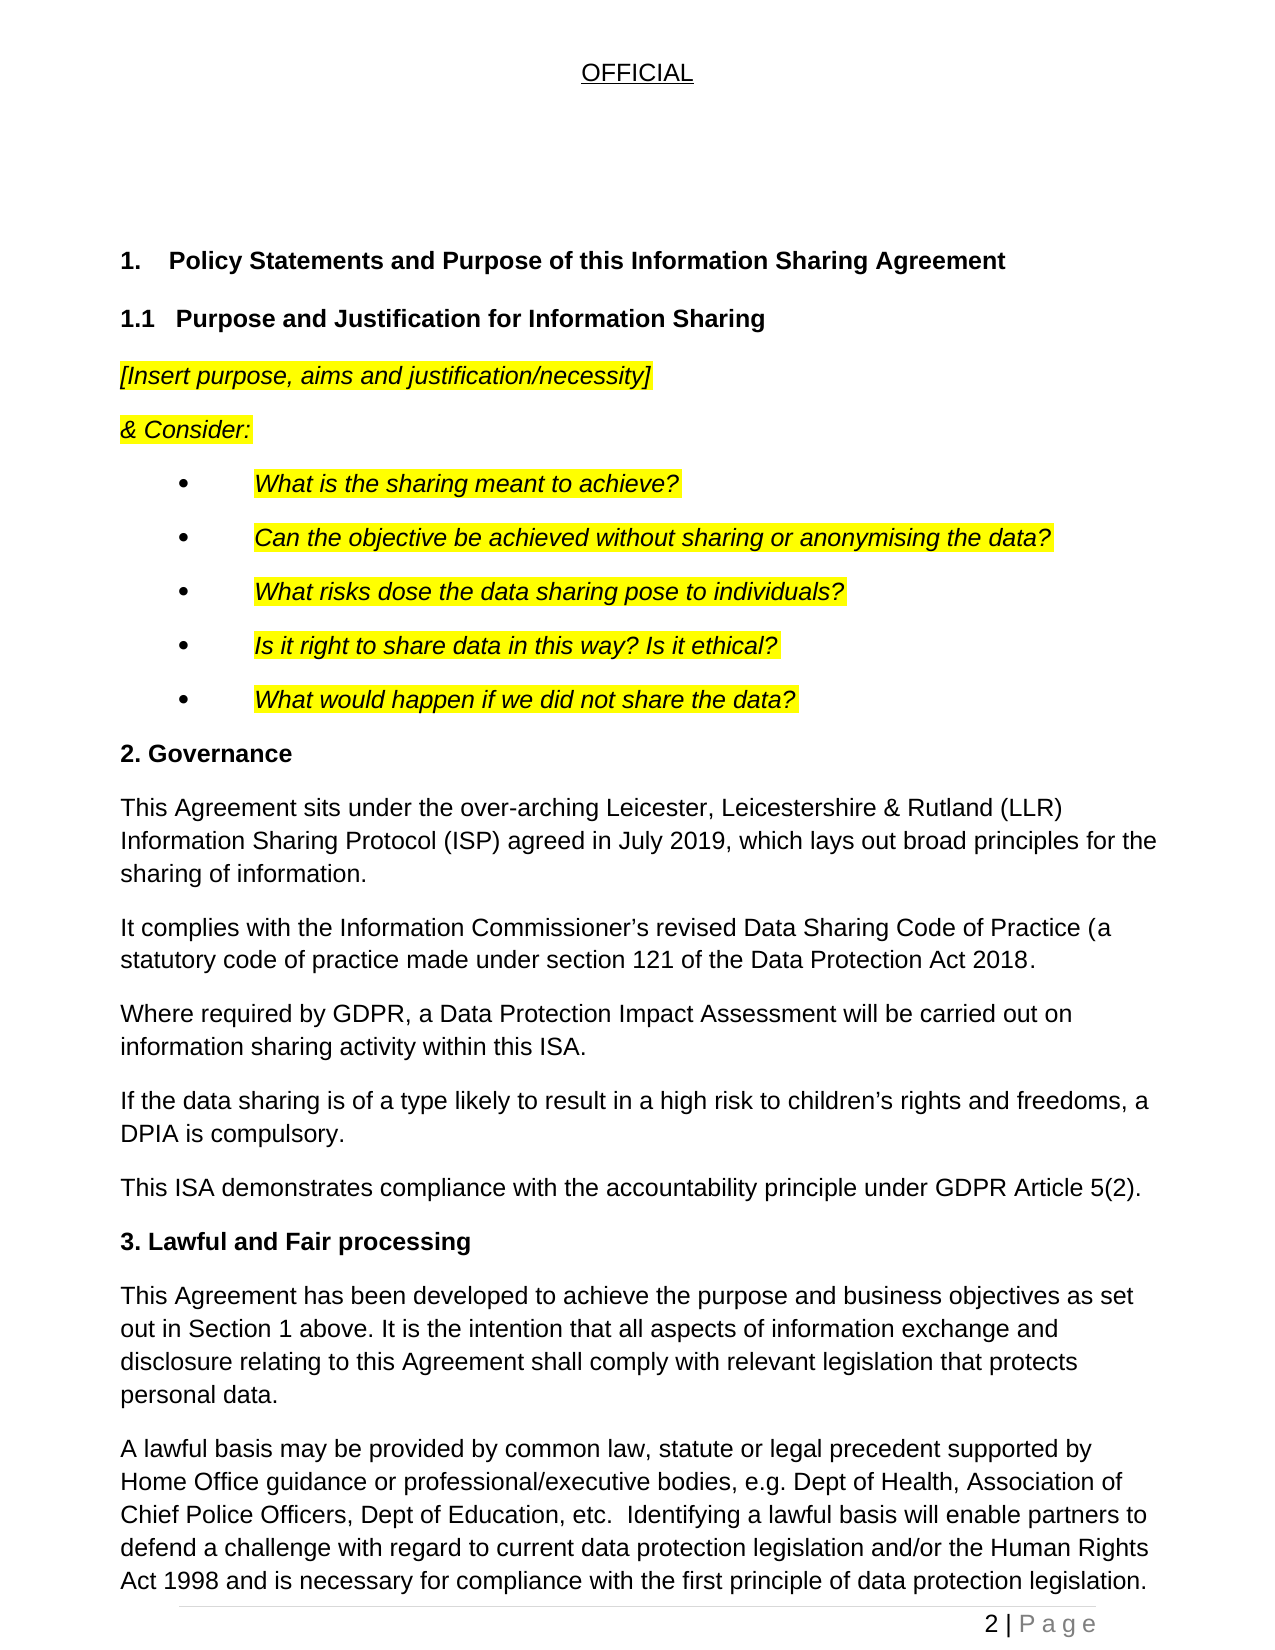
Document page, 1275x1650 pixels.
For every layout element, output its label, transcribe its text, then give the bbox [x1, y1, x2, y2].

text 2. Governance [120, 739, 1096, 767]
text This Agreement sits under the over-arching Leicester, Leicestershire & Rutland (LLR) Information Sharing Protocol (ISP) agreed in July 2019, which lays out broad principles for the sharing of information. [120, 793, 1161, 887]
text 1.1 Purpose and Justification for Information Sharing [120, 304, 1098, 332]
text A lawful basis may be provided by common law, statute or legal precedent supported by Home Office guidance or professional/executive bodies, e.g. Dept of Health, Association of Chief Police Officers, Dept of Education, etc. Identifying a lawful basis will enable partners to defend a challenge with regard to current data protection legislation and/or the Human Rights Act 1998 and is necessary for compliance with the first principle of data protection legislation. [120, 1434, 1161, 1594]
list What is the sharing meant to achieve? [179, 469, 1161, 498]
text This ISA demonstrates compliance with the accountability principle under GDPR Article 5(2). [120, 1173, 1161, 1202]
text & Consider: [120, 415, 1161, 444]
text Where required by GDPR, a Data Protection Impact Assessment will be carried out on information sharing activity within this ISA. [120, 999, 1161, 1061]
text It complies with the Information Commissioner’s revised Data Sharing Code of Practice (a statutory code of practice made under section 121 of the Data Protection Act 2018. [120, 912, 1161, 974]
list Is it right to share data in this way? Is it ethical? [179, 631, 1161, 660]
text If the data sharing is of a type likely to result in a high risk to children’s rights and freedoms, a DPIA is compulsory. [120, 1086, 1161, 1148]
text This Agreement has been developed to achieve the purpose and business objectives as set out in Section 1 above. It is the intention that all aspects of information exchange and disclosure relating to this Agreement shall comply with relevant legislation that protects personal data. [120, 1281, 1161, 1409]
text 3. Lawful and Fair processing [120, 1227, 1161, 1256]
list What would happen if we did not share the data? [179, 685, 1161, 714]
text 1. Policy Statements and Purpose of this Information Sharing Agreement [120, 246, 1098, 304]
list Can the objective be achieved without sharing or anonymising the data? [179, 523, 1161, 552]
list What risks dose the data sharing pose to individuals? [179, 577, 1161, 606]
text [Insert purpose, aims and justification/necessity] [120, 361, 1161, 390]
